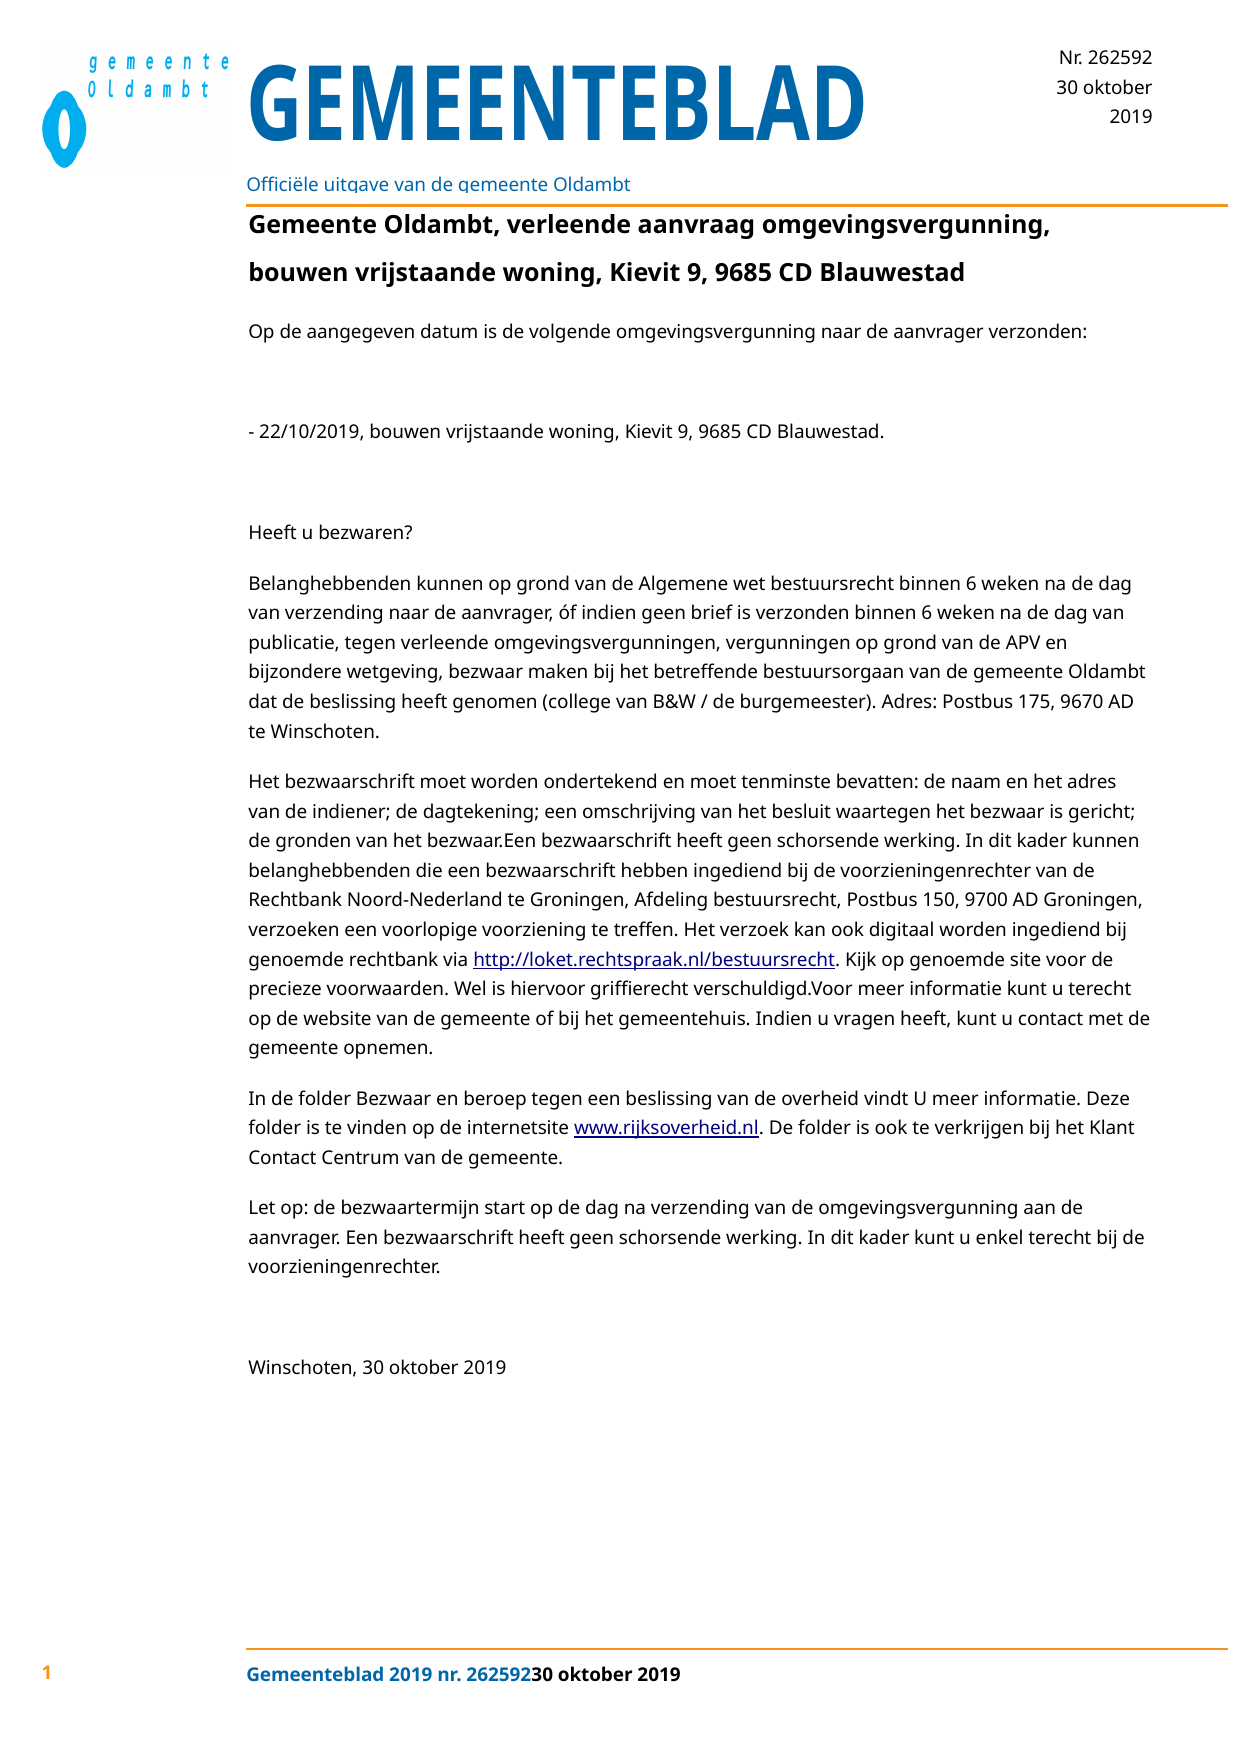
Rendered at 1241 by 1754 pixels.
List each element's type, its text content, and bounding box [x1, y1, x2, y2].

text Heeft u bezwaren? [248, 519, 1152, 545]
text Let op: de bezwaartermijn start op de dag na verzending van de omgevingsvergunning aan de aanvrager. Een bezwaarschrift heeft geen schorsende werking. In dit kader kunt u enkel terecht bij de voorzieningenrechter. [248, 1194, 1152, 1279]
text In de folder Bezwaar en beroep tegen een beslissing van de overheid vindt U meer informatie. Deze folder is te vinden op de internetsite www.rijksoverheid.nl. De folder is ook te verkrijgen bij het Klant Contact Centrum van de gemeente. [248, 1085, 1152, 1170]
text Gemeente Oldambt, verleende aanvraag omgevingsvergunning, bouwen vrijstaande woning, Kievit 9, 9685 CD Blauwestad [248, 207, 1152, 288]
text - 22/10/2019, bouwen vrijstaande woning, Kievit 9, 9685 CD Blauwestad. [248, 419, 1152, 444]
picture [41, 47, 231, 172]
text Belanghebbenden kunnen op grond van de Algemene wet bestuursrecht binnen 6 weken na de dag van verzending naar de aanvrager, óf indien geen brief is verzonden binnen 6 weken na de dag van publicatie, tegen verleende omgevingsvergunningen, vergunningen op grond van de APV en bijzondere wetgeving, bezwaar maken bij het betreffende bestuursorgaan van de gemeente Oldambt dat de beslissing heeft genomen (college van B&W / de burgemeester). Adres: Postbus 175, 9670 AD te Winschoten. [248, 570, 1152, 744]
text Winschoten, 30 oktober 2019 [248, 1354, 1152, 1380]
text Het bezwaarschrift moet worden ondertekend en moet tenminste bevatten: de naam en het adres van de indiener; de dagtekening; een omschrijving van het besluit waartegen het bezwaar is gericht; de gronden van het bezwaar.Een bezwaarschrift heeft geen schorsende werking. In dit kader kunnen belanghebbenden die een bezwaarschrift hebben ingediend bij de voorzieningenrechter van de Rechtbank Noord-Nederland te Groningen, Afdeling bestuursrecht, Postbus 150, 9700 AD Groningen, verzoeken een voorlopige voorziening te treffen. Het verzoek kan ook digitaal worden ingediend bij genoemde rechtbank via http://loket.rechtspraak.nl/bestuursrecht. Kijk op genoemde site voor de precieze voorwaarden. Wel is hiervoor griffierecht verschuldigd.Voor meer informatie kunt u terecht op de website van de gemeente of bij het gemeentehuis. Indien u vragen heeft, kunt u contact met de gemeente opnemen. [248, 768, 1152, 1060]
text Op de aangegeven datum is de volgende omgevingsvergunning naar de aanvrager verzonden: [248, 318, 1152, 344]
